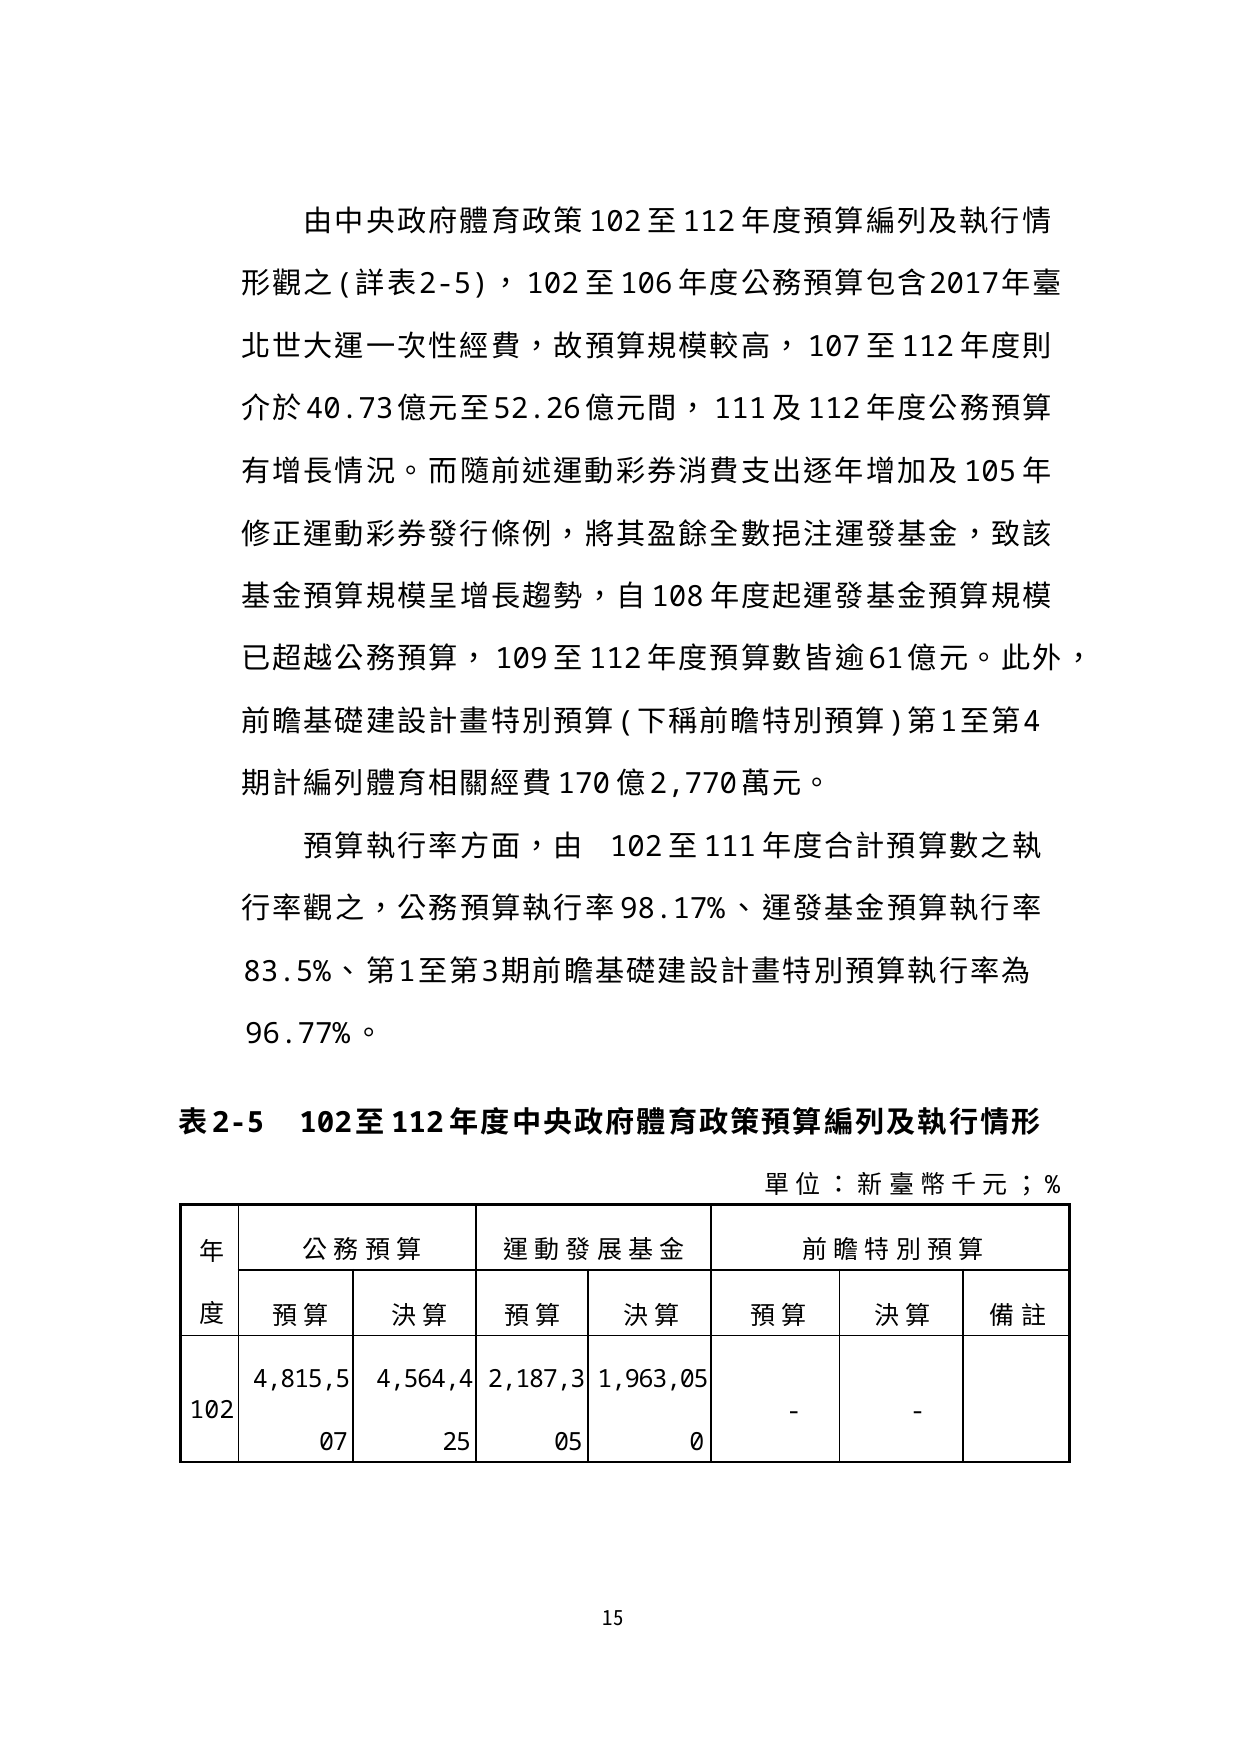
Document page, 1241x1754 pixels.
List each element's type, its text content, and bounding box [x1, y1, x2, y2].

table_cell 決算 [840, 1271, 962, 1334]
table_cell 備註 [964, 1271, 1068, 1334]
table_cell 1,963,050 [589, 1336, 710, 1461]
table_cell [964, 1336, 1068, 1461]
table_header 公務預算 [239, 1206, 475, 1269]
table_cell 決算 [354, 1271, 475, 1334]
table_cell 4,564,425 [354, 1336, 475, 1461]
table_header 運動發展基金 [477, 1206, 710, 1269]
text 單位：新臺幣千元；% [236, 1141, 1063, 1203]
table_cell - [712, 1336, 839, 1461]
table_cell 決算 [589, 1271, 710, 1334]
table_cell 預算 [239, 1271, 352, 1334]
table_cell 4,815,507 [239, 1336, 352, 1461]
table_cell 預算 [712, 1271, 839, 1334]
table_header 前瞻特別預算 [712, 1206, 1068, 1269]
text 預算執行率方面，由 102至111年度合計預算數之執行率觀之，公務預算執行率98.17%、運發基金預算執行率83.5%、第1至第3期前瞻基礎建設計畫特別預算執行率為96.77%。 [236, 802, 1063, 1052]
text 由中央政府體育政策102至112年度預算編列及執行情形觀之(詳表2-5)，102至106年度公務預算包含2017年臺北世大運一次性經費，故預算規模較高，107至112年度則介於40.73億元至52.26億元間，111及112年度公務預算有增長情況。而隨前述運動彩券消費支出逐年增加及105年修正運動彩券發行條例，將其盈餘全數挹注運發基金，致該基金預算規模呈增長趨勢，自108年度起運發基金預算規模已超越公務預算，109至112年度預算數皆逾61億元。此外，前瞻基礎建設計畫特別預算(下稱前瞻特別預算)第1至第4期計編列體育相關經費170億2,770萬元。 [236, 177, 1063, 802]
table_cell 2,187,305 [477, 1336, 587, 1461]
text 表2-5 102至112年度中央政府體育政策預算編列及執行情形 [173, 1078, 1063, 1141]
table_header 年度 [182, 1206, 238, 1334]
table_cell 預算 [477, 1271, 587, 1334]
table_cell 102 [182, 1336, 238, 1461]
table_cell - [840, 1336, 962, 1461]
